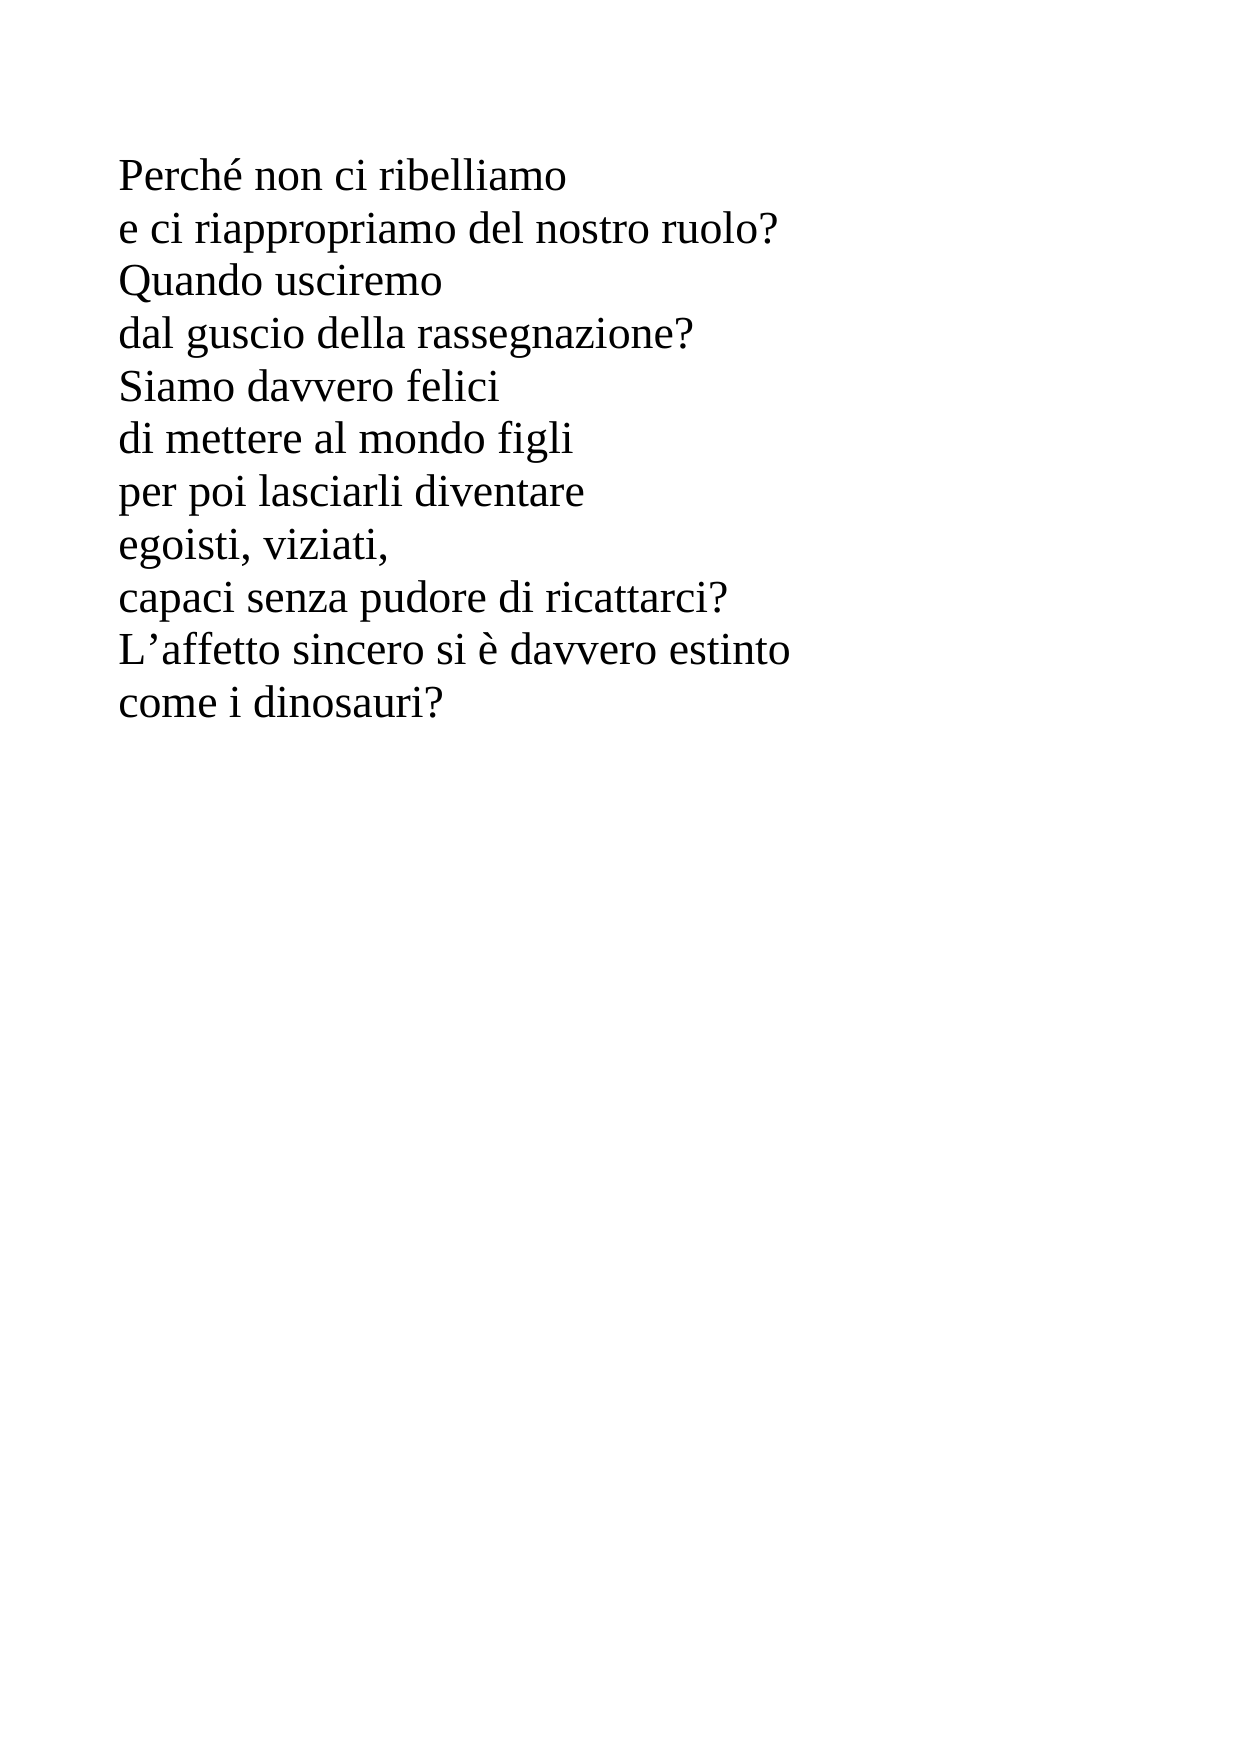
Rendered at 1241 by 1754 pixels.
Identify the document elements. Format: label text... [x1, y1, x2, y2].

text e ci riappropriamo del nostro ruolo? [118, 200, 1122, 253]
text egoisti, viziati, [118, 517, 1122, 569]
text come i dinosauri? [118, 675, 1122, 727]
text Perché non ci ribelliamo [118, 148, 1122, 200]
text capaci senza pudore di ricattarci? [118, 569, 1122, 622]
text Quando usciremo [118, 253, 1122, 306]
text Siamo davvero felici [118, 358, 1122, 411]
text di mettere al mondo figli [118, 411, 1122, 464]
text L’affetto sincero si è davvero estinto [118, 622, 1122, 675]
text dal guscio della rassegnazione? [118, 306, 1122, 358]
text per poi lasciarli diventare [118, 464, 1122, 517]
